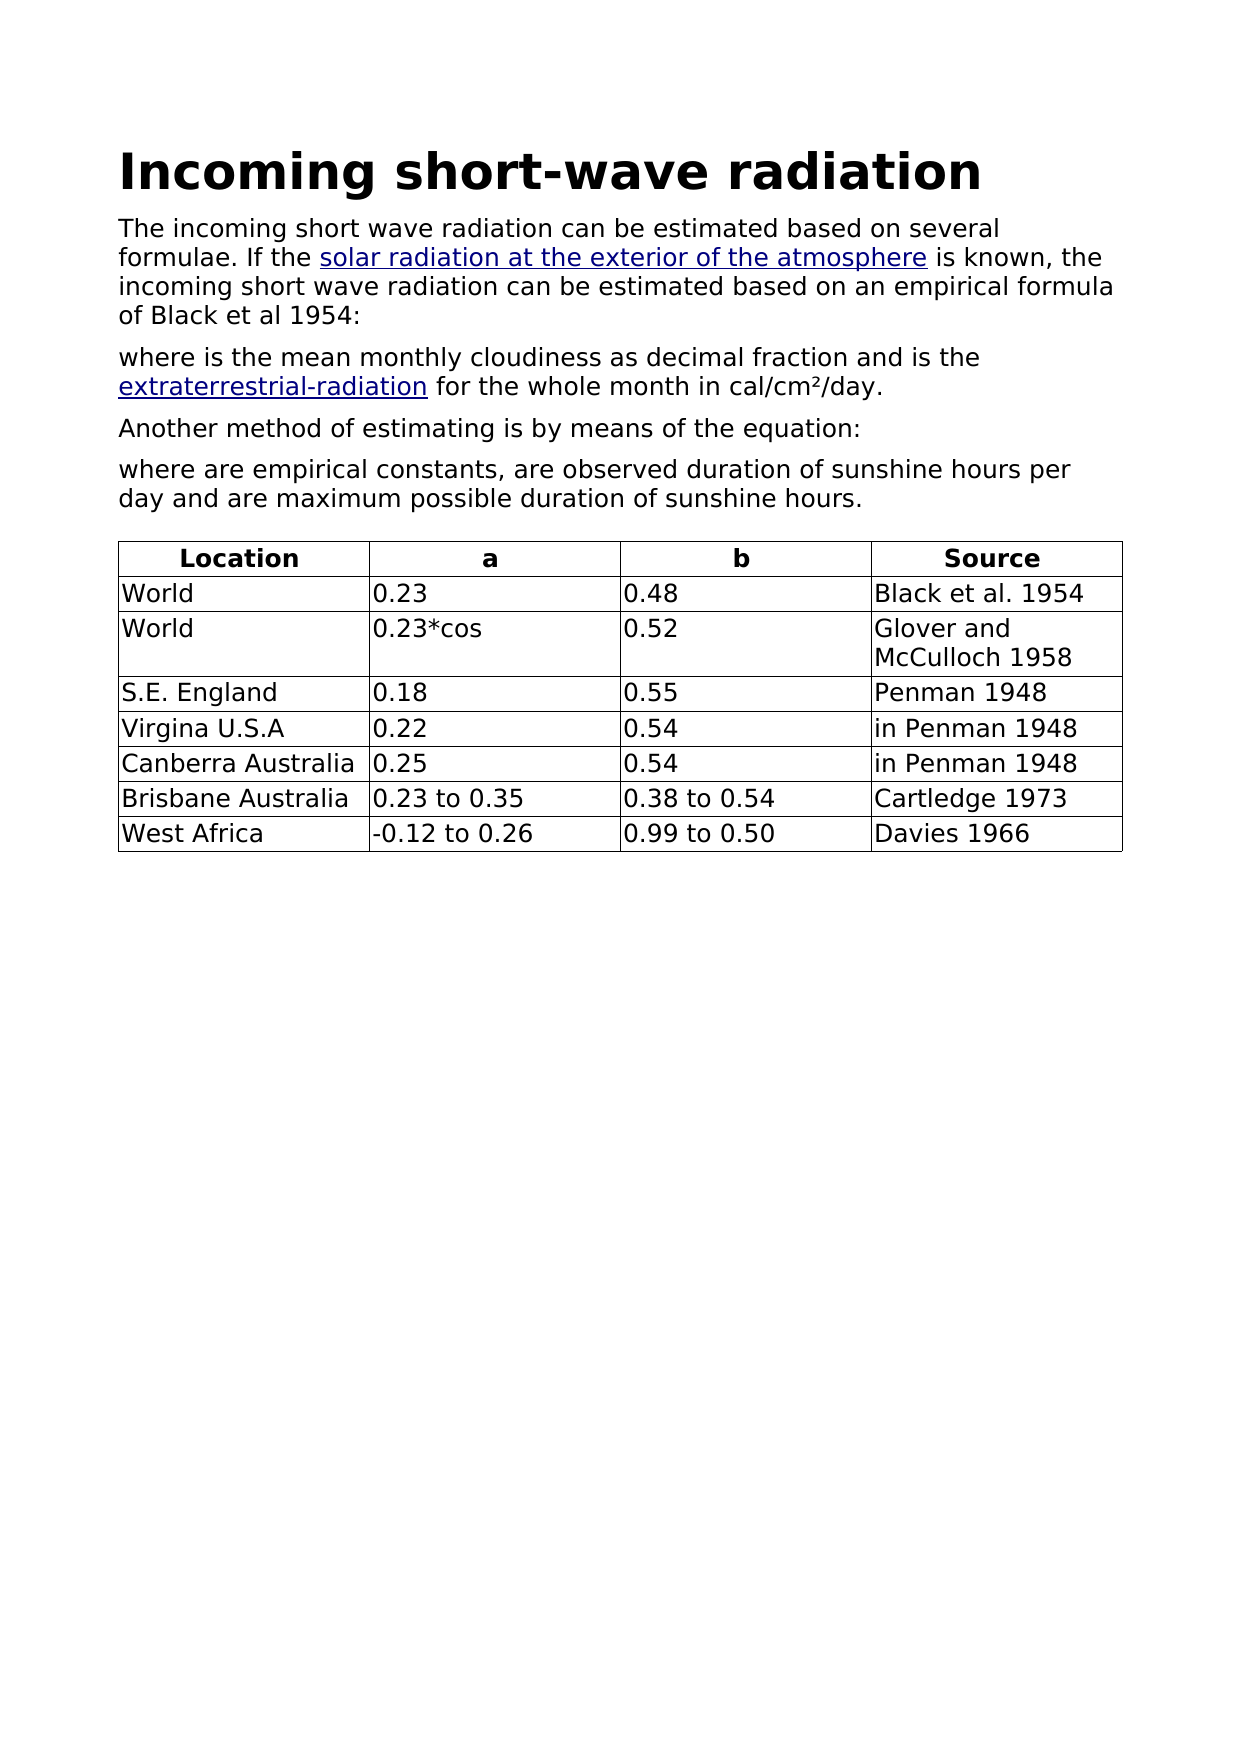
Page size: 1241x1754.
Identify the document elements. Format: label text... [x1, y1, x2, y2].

table_cell 0.22 [370, 712, 620, 746]
table_cell 0.23 to 0.35 [370, 782, 620, 816]
table_cell 0.55 [621, 677, 871, 711]
table_cell Penman 1948 [872, 677, 1122, 711]
text where are empirical constants, are observed duration of sunshine hours per day and are maximum possible duration of sunshine hours. [118, 456, 1122, 514]
table_cell 0.99 to 0.50 [621, 817, 871, 851]
table_cell Glover and McCulloch 1958 [872, 612, 1122, 676]
table_cell 0.38 to 0.54 [621, 782, 871, 816]
table_header Location [119, 542, 369, 576]
table_cell 0.23 [370, 577, 620, 611]
table_cell 0.23*cos [370, 612, 620, 676]
table_cell 0.25 [370, 747, 620, 781]
table_cell -0.12 to 0.26 [370, 817, 620, 851]
table_cell in Penman 1948 [872, 712, 1122, 746]
table_cell Canberra Australia [119, 747, 369, 781]
table_cell 0.48 [621, 577, 871, 611]
table_cell World [119, 612, 369, 676]
table_header a [370, 542, 620, 576]
table_cell Black et al. 1954 [872, 577, 1122, 611]
table_cell 0.18 [370, 677, 620, 711]
table_cell Virgina U.S.A [119, 712, 369, 746]
table_header b [621, 542, 871, 576]
table_cell 0.52 [621, 612, 871, 676]
subtitle Incoming short-wave radiation [118, 143, 1122, 201]
table_cell S.E. England [119, 677, 369, 711]
table_cell Davies 1966 [872, 817, 1122, 851]
table_cell in Penman 1948 [872, 747, 1122, 781]
table_cell West Africa [119, 817, 369, 851]
table_cell Cartledge 1973 [872, 782, 1122, 816]
table_cell 0.54 [621, 712, 871, 746]
table_header Source [872, 542, 1122, 576]
table_cell World [119, 577, 369, 611]
text Another method of estimating is by means of the equation: [118, 414, 1122, 443]
text The incoming short wave radiation can be estimated based on several formulae. If the solar radiation at the exterior of the atmosphere is known, the incoming short wave radiation can be estimated based on an empirical formula of Black et al 1954: [118, 214, 1122, 331]
table_cell 0.54 [621, 747, 871, 781]
table_cell Brisbane Australia [119, 782, 369, 816]
text where is the mean monthly cloudiness as decimal fraction and is the extraterrestrial-radiation for the whole month in cal/cm²/day. [118, 343, 1122, 401]
